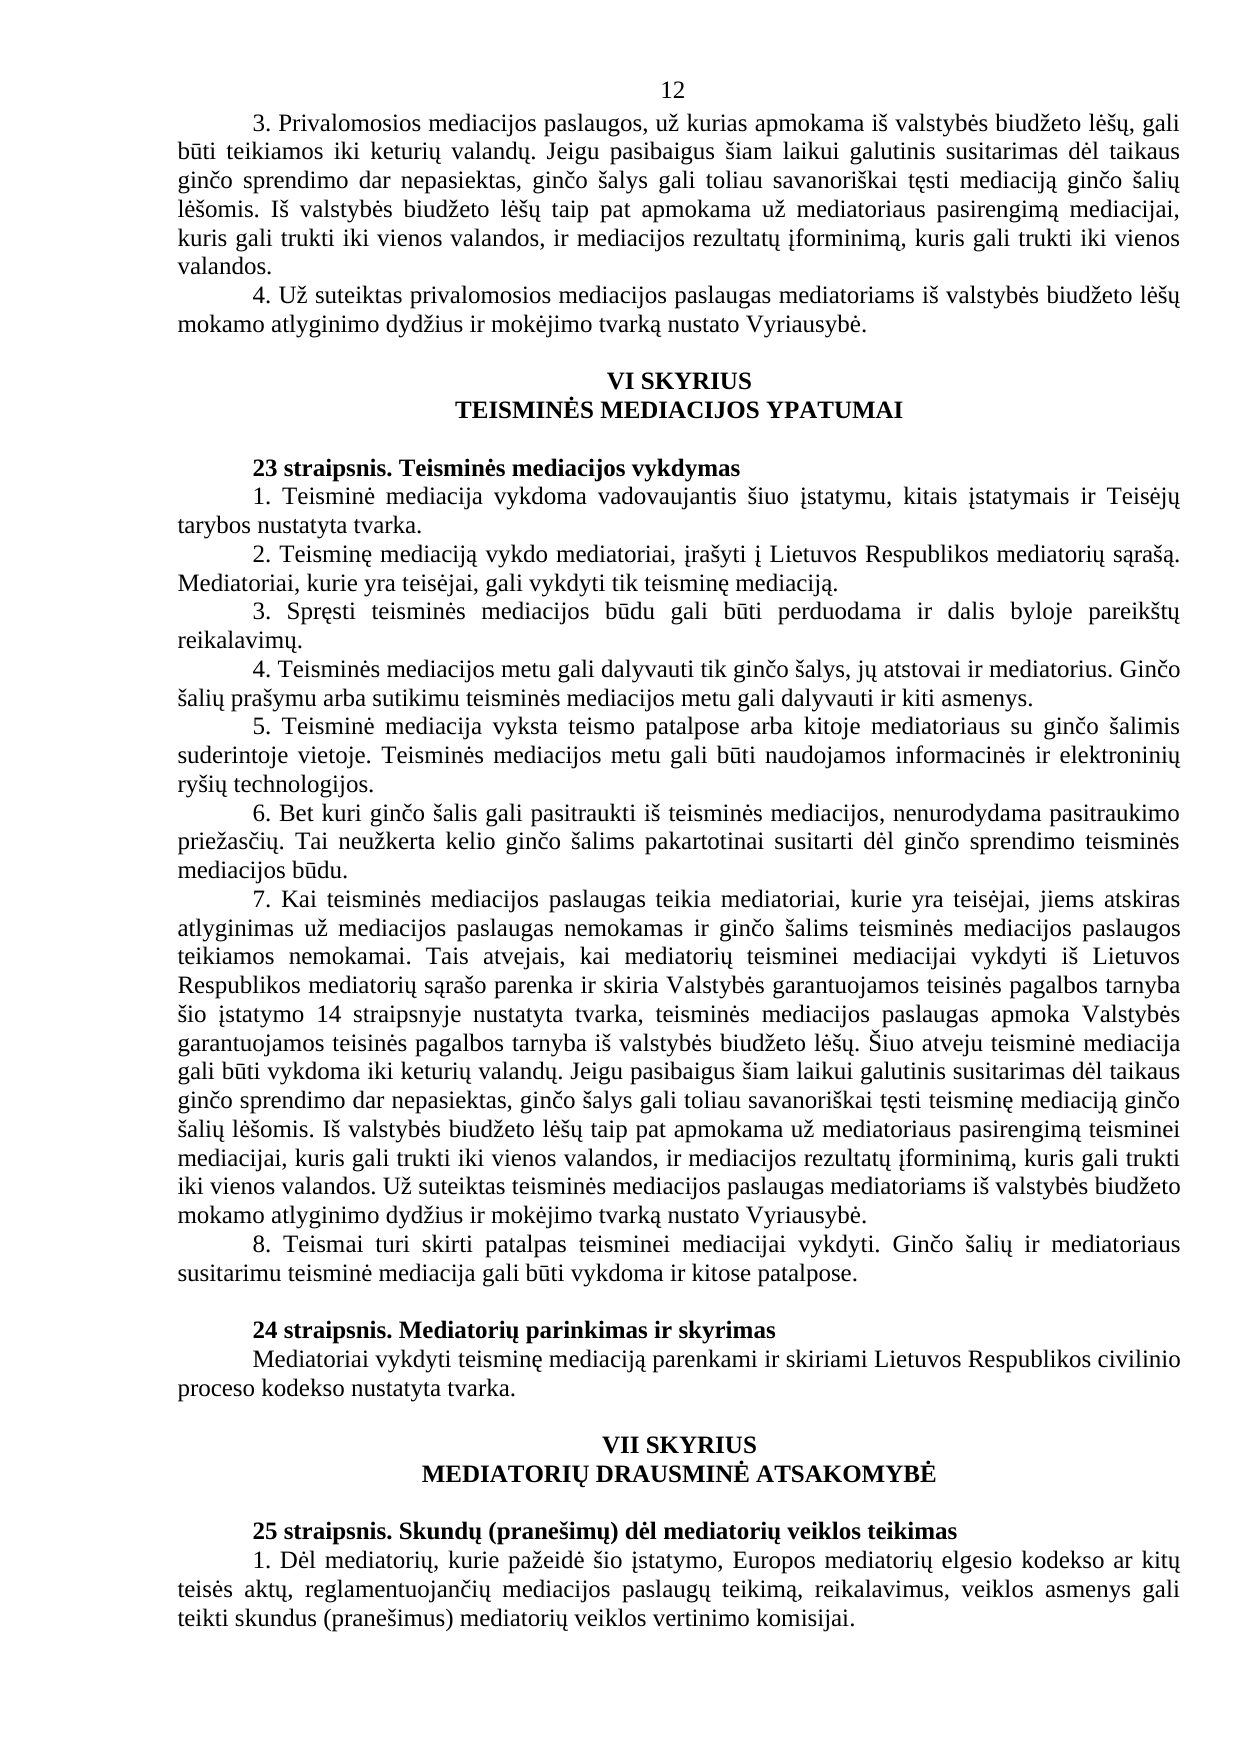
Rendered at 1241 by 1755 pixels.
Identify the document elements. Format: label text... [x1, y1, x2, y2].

text 4. Už suteiktas privalomosios mediacijos paslaugas mediatoriams iš valstybės biudžeto lėšų mokamo atlyginimo dydžius ir mokėjimo tvarką nustato Vyriausybė. [177, 280, 1181, 338]
text 3. Spręsti teisminės mediacijos būdu gali būti perduodama ir dalis byloje pareikštų reikalavimų. [177, 596, 1181, 654]
text 1. Dėl mediatorių, kurie pažeidė šio įstatymo, Europos mediatorių elgesio kodekso ar kitų teisės aktų, reglamentuojančių mediacijos paslaugų teikimą, reikalavimus, veiklos asmenys gali teikti skundus (pranešimus) mediatorių veiklos vertinimo komisijai. [177, 1545, 1181, 1631]
text 4. Teisminės mediacijos metu gali dalyvauti tik ginčo šalys, jų atstovai ir mediatorius. Ginčo šalių prašymu arba sutikimu teisminės mediacijos metu gali dalyvauti ir kiti asmenys. [177, 654, 1181, 711]
text Mediatoriai vykdyti teisminę mediaciją parenkami ir skiriami Lietuvos Respublikos civilinio proceso kodekso nustatyta tvarka. [177, 1344, 1181, 1401]
text 23 straipsnis. Teisminės mediacijos vykdymas [177, 453, 1181, 481]
text TEISMINĖS MEDIACIJOS YPATUMAI [177, 395, 1181, 424]
text 3. Privalomosios mediacijos paslaugos, už kurias apmokama iš valstybės biudžeto lėšų, gali būti teikiamos iki keturių valandų. Jeigu pasibaigus šiam laikui galutinis susitarimas dėl taikaus ginčo sprendimo dar nepasiektas, ginčo šalys gali toliau savanoriškai tęsti mediaciją ginčo šalių lėšomis. Iš valstybės biudžeto lėšų taip pat apmokama už mediatoriaus pasirengimą mediacijai, kuris gali trukti iki vienos valandos, ir mediacijos rezultatų įforminimą, kuris gali trukti iki vienos valandos. [177, 108, 1181, 280]
text VII SKYRIUS [177, 1430, 1181, 1459]
text 7. Kai teisminės mediacijos paslaugas teikia mediatoriai, kurie yra teisėjai, jiems atskiras atlyginimas už mediacijos paslaugas nemokamas ir ginčo šalims teisminės mediacijos paslaugos teikiamos nemokamai. Tais atvejais, kai mediatorių teisminei mediacijai vykdyti iš Lietuvos Respublikos mediatorių sąrašo parenka ir skiria Valstybės garantuojamos teisinės pagalbos tarnyba šio įstatymo 14 straipsnyje nustatyta tvarka, teisminės mediacijos paslaugas apmoka Valstybės garantuojamos teisinės pagalbos tarnyba iš valstybės biudžeto lėšų. Šiuo atveju teisminė mediacija gali būti vykdoma iki keturių valandų. Jeigu pasibaigus šiam laikui galutinis susitarimas dėl taikaus ginčo sprendimo dar nepasiektas, ginčo šalys gali toliau savanoriškai tęsti teisminę mediaciją ginčo šalių lėšomis. Iš valstybės biudžeto lėšų taip pat apmokama už mediatoriaus pasirengimą teisminei mediacijai, kuris gali trukti iki vienos valandos, ir mediacijos rezultatų įforminimą, kuris gali trukti iki vienos valandos. Už suteiktas teisminės mediacijos paslaugas mediatoriams iš valstybės biudžeto mokamo atlyginimo dydžius ir mokėjimo tvarką nustato Vyriausybė. [177, 884, 1181, 1229]
text 1. Teisminė mediacija vykdoma vadovaujantis šiuo įstatymu, kitais įstatymais ir Teisėjų tarybos nustatyta tvarka. [177, 481, 1181, 539]
text MEDIATORIŲ DRAUSMINĖ ATSAKOMYBĖ [177, 1459, 1181, 1488]
text 5. Teisminė mediacija vyksta teismo patalpose arba kitoje mediatoriaus su ginčo šalimis suderintoje vietoje. Teisminės mediacijos metu gali būti naudojamos informacinės ir elektroninių ryšių technologijos. [177, 711, 1181, 798]
text 6. Bet kuri ginčo šalis gali pasitraukti iš teisminės mediacijos, nenurodydama pasitraukimo priežasčių. Tai neužkerta kelio ginčo šalims pakartotinai susitarti dėl ginčo sprendimo teisminės mediacijos būdu. [177, 798, 1181, 884]
text 25 straipsnis. Skundų (pranešimų) dėl mediatorių veiklos teikimas [177, 1516, 1181, 1545]
text 8. Teismai turi skirti patalpas teisminei mediacijai vykdyti. Ginčo šalių ir mediatoriaus susitarimu teisminė mediacija gali būti vykdoma ir kitose patalpose. [177, 1229, 1181, 1286]
text 2. Teisminę mediaciją vykdo mediatoriai, įrašyti į Lietuvos Respublikos mediatorių sąrašą. Mediatoriai, kurie yra teisėjai, gali vykdyti tik teisminę mediaciją. [177, 539, 1181, 596]
text 24 straipsnis. Mediatorių parinkimas ir skyrimas [177, 1315, 1181, 1344]
text VI SKYRIUS [177, 366, 1181, 395]
